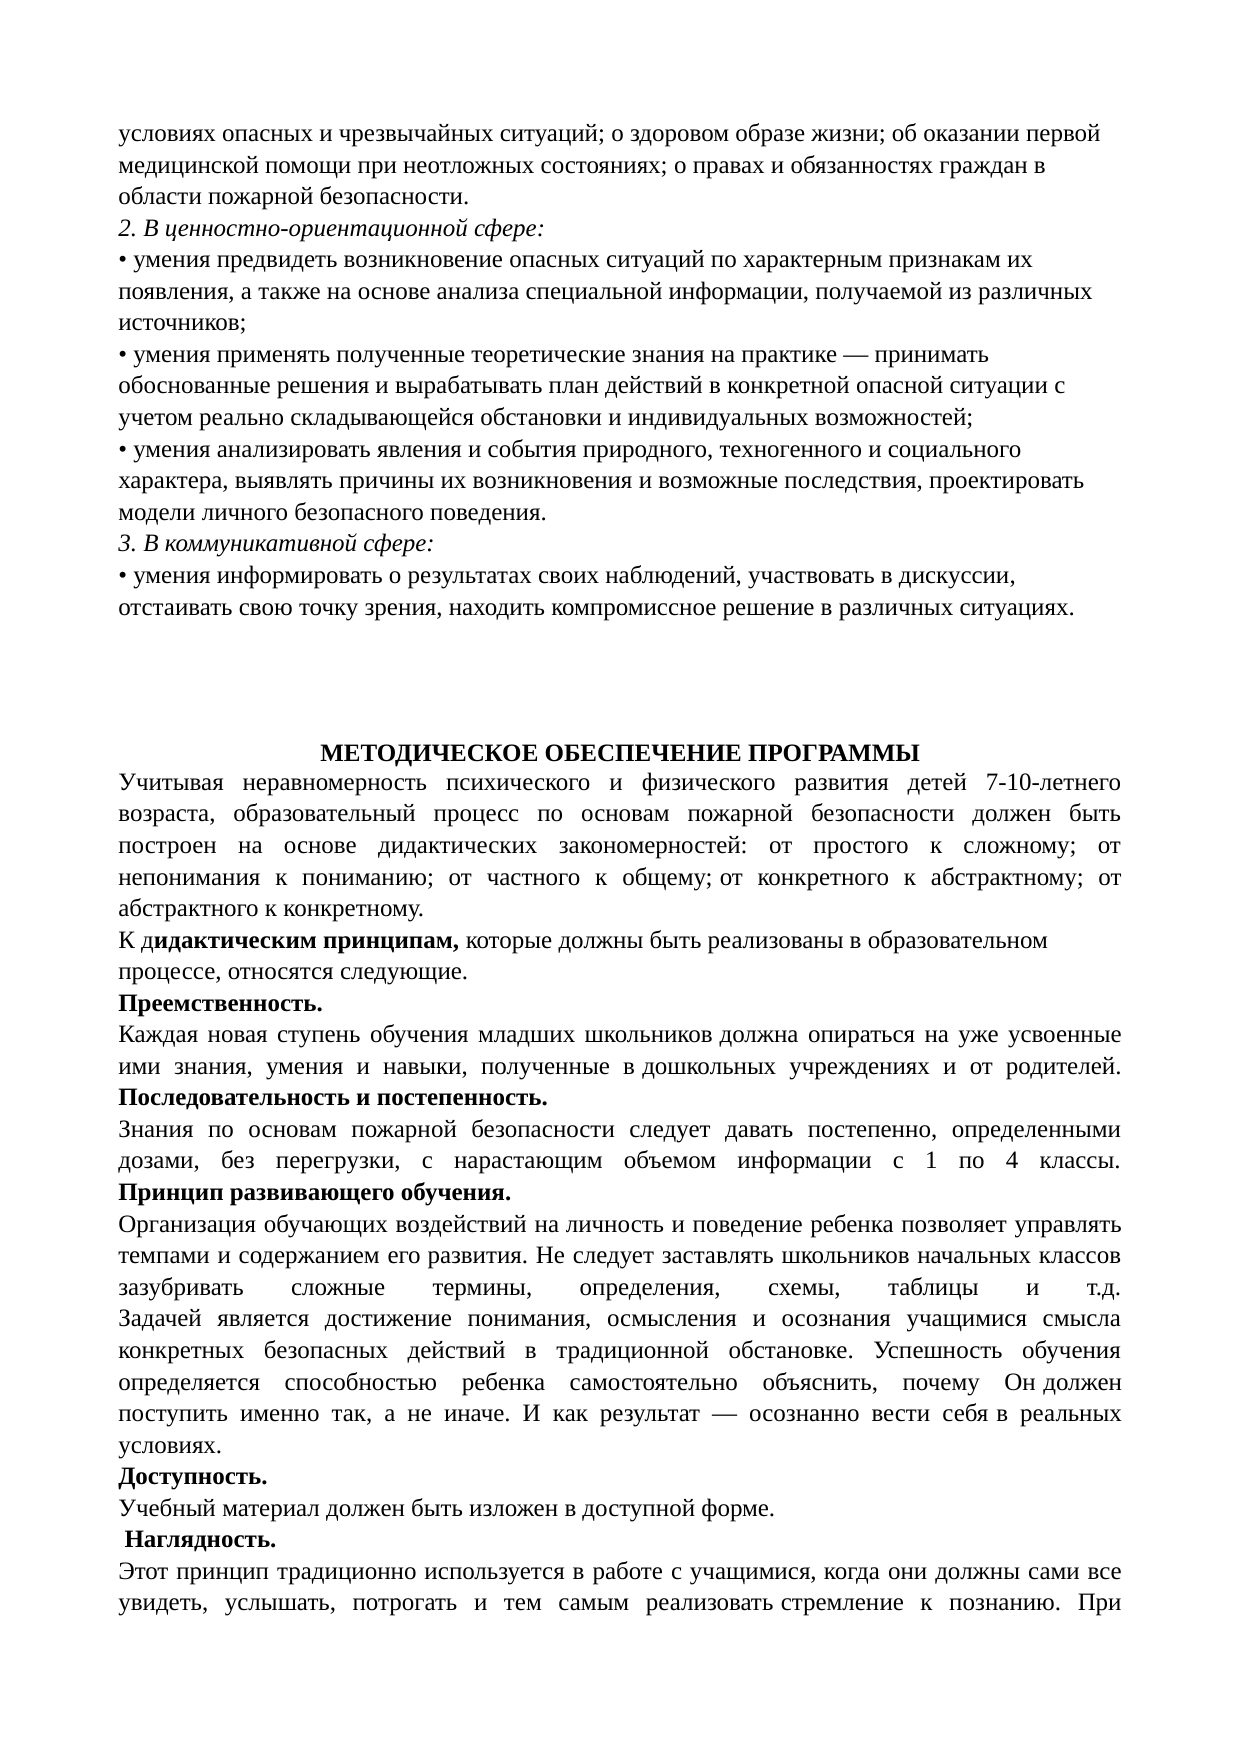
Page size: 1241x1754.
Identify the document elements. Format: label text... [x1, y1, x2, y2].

text Учебный материал должен быть изложен в доступной форме. [118, 1493, 1122, 1522]
text Организация обучающих воздействий на личность и поведение ребенка позволяет управлять темпами и содержанием его развития. Не следует заставлять школьников начальных классов зазубривать сложные термины, определения, схемы, таблицы и т.д. Задачей является достижение понимания, осмысления и осознания учащимися смысла конкретных безопасных действий в традиционной обстановке. Успешность обучения определяется способностью ребенка самостоятельно объяснить, почему Он должен поступить именно так, а не иначе. И как результат — осознанно вести себя в реальных условиях. Доступность. [118, 1209, 1122, 1490]
text Учитывая неравномерность психического и физического развития детей 7-10-летнего возраста, образовательный процесс по основам пожарной безопасности должен быть построен на основе дидактических закономерностей: от простого к сложному; от непонимания к пониманию; от частного к общему; от конкретного к абстрактному; от абстрактного к конкретному. [118, 767, 1122, 922]
text Этот принцип традиционно используется в работе с учащимися, когда они должны сами все увидеть, услышать, потрогать и тем самым реализовать стремление к познанию. При [118, 1556, 1122, 1616]
text Знания по основам пожарной безопасности следует давать постепенно, определенными дозами, без перегрузки, с нарастающим объемом информации с 1 по 4 классы. Принцип развивающего обучения. [118, 1114, 1122, 1206]
text условиях опасных и чрезвычайных ситуаций; о здоровом образе жизни; об оказании первой медицинской помощи при неотложных состояниях; о правах и обязанностях граждан в области пожарной безопасности. 2. В ценностно-ориентационной сфере: • умения предвидеть возникновение опасных ситуаций по характерным признакам их появления, а также на основе анализа специальной информации, получаемой из различных источников; • умения применять полученные теоретические знания на практике — принимать обоснованные решения и вырабатывать план действий в конкретной опасной ситуации с учетом реально складывающейся обстановки и индивидуальных возможностей; • умения анализировать явления и события природного, техногенного и социального характера, выявлять причины их возникновения и возможные последствия, проектировать модели личного безопасного поведения. 3. В коммуникативной сфере: • умения информировать о результатах своих наблюдений, участвовать в дискуссии, отстаивать свою точку зрения, находить компромиссное решение в различных ситуациях. [118, 118, 1122, 620]
text К дидактическим принципам, которые должны быть реализованы в образовательном процессе, относятся следующие. Преемственность. [118, 925, 1122, 1017]
text МЕТОДИЧЕСКОЕ ОБЕСПЕЧЕНИЕ ПРОГРАММЫ [118, 738, 1122, 767]
text Каждая новая ступень обучения младших школьников должна опираться на уже усвоенные ими знания, умения и навыки, полученные в дошкольных учреждениях и от родителей. Последовательность и постепенность. [118, 1019, 1122, 1111]
text Наглядность. [118, 1524, 1122, 1553]
